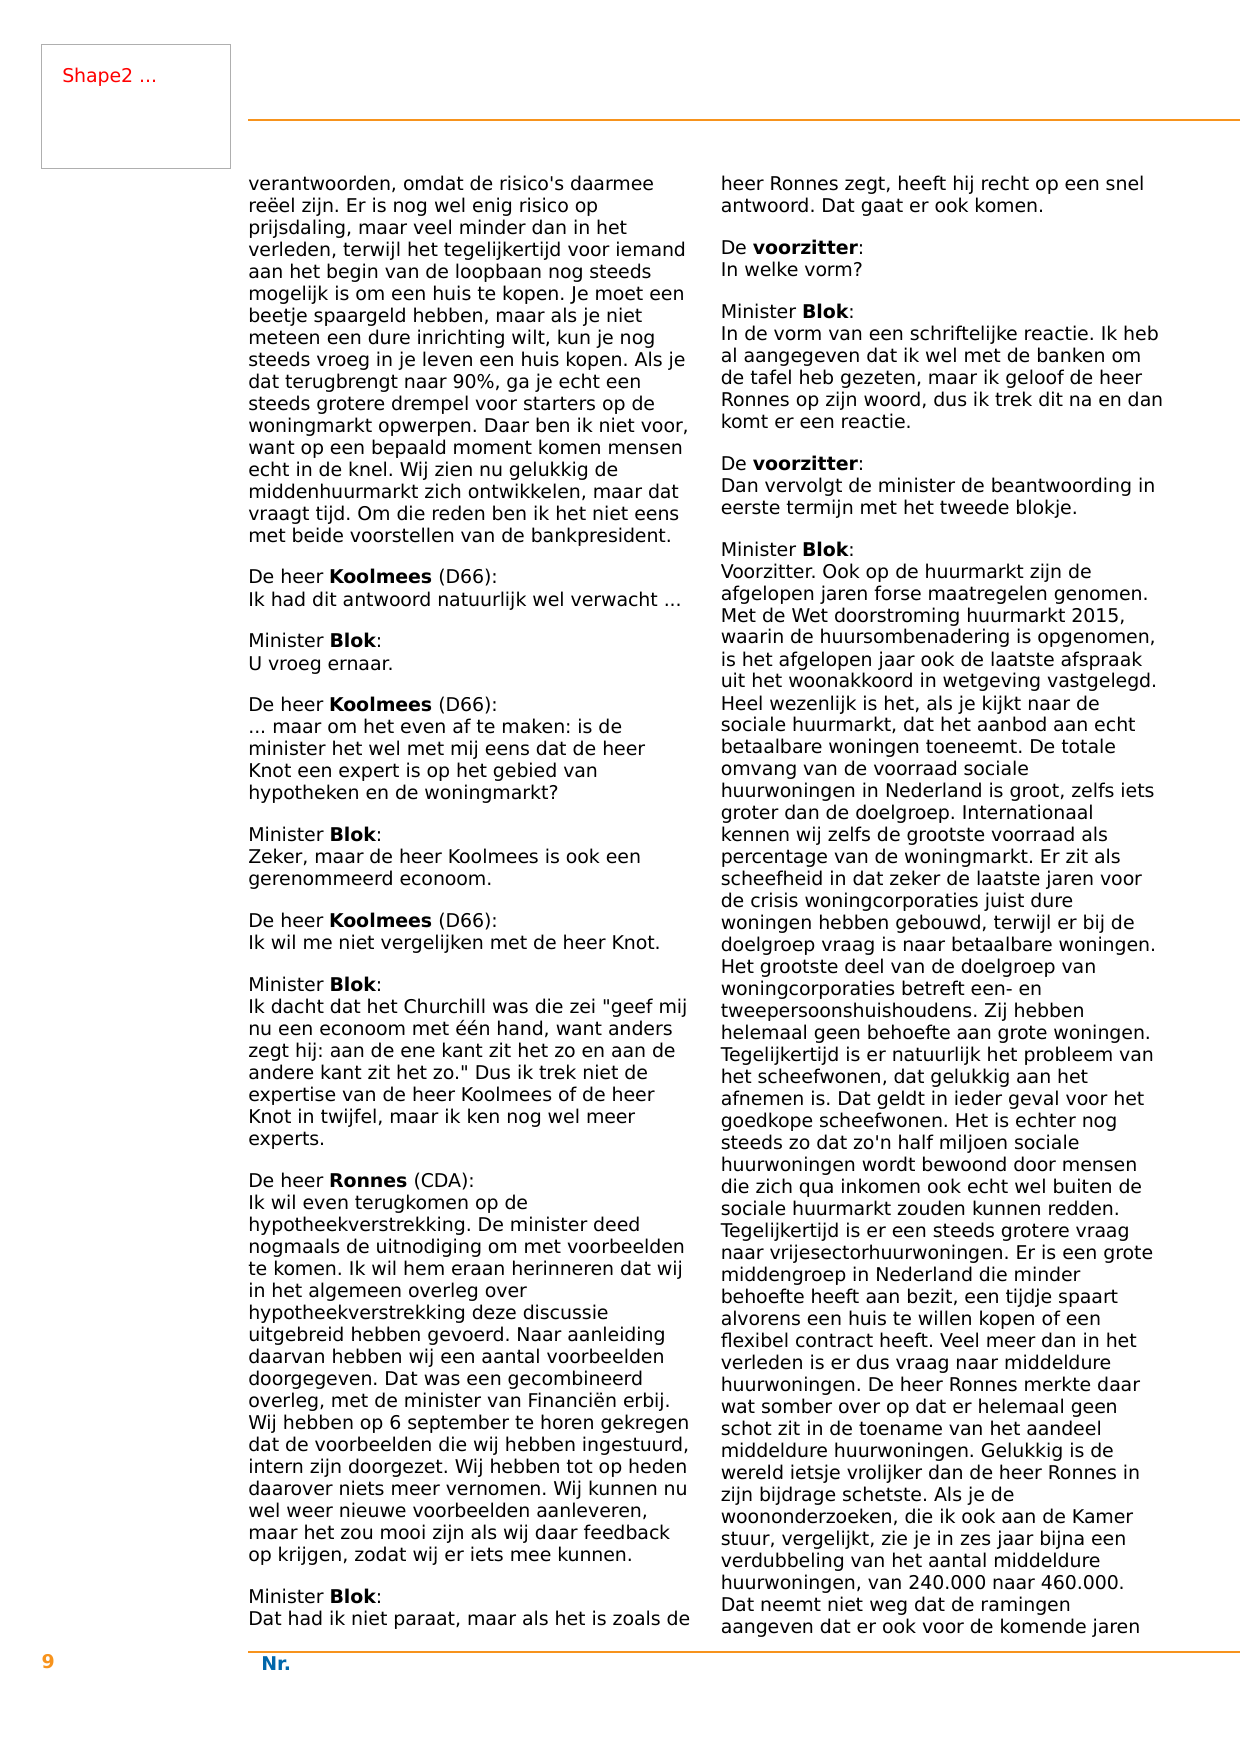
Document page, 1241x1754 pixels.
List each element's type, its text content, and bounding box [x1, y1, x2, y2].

text heer Ronnes zegt, heeft hij recht op een snel antwoord. Dat gaat er ook komen. [721, 173, 1163, 217]
text Voorzitter. Ook op de huurmarkt zijn de afgelopen jaren forse maatregelen genomen. Met de Wet doorstroming huurmarkt 2015, waarin de huursombenadering is opgenomen, is het afgelopen jaar ook de laatste afspraak uit het woonakkoord in wetgeving vastgelegd. [721, 561, 1163, 692]
text Tegelijkertijd is er een steeds grotere vraag naar vrijesectorhuurwoningen. Er is een grote middengroep in Nederland die minder behoefte heeft aan bezit, een tijdje spaart alvorens een huis te willen kopen of een flexibel contract heeft. Veel meer dan in het verleden is er dus vraag naar middeldure huurwoningen. De heer Ronnes merkte daar wat somber over op dat er helemaal geen schot zit in de toename van het aandeel middeldure huurwoningen. Gelukkig is de wereld ietsje vrolijker dan de heer Ronnes in zijn bijdrage schetste. Als je de woononderzoeken, die ik ook aan de Kamer stuur, vergelijkt, zie je in zes jaar bijna een verdubbeling van het aantal middeldure huurwoningen, van 240.000 naar 460.000. Dat neemt niet weg dat de ramingen aangeven dat er ook voor de komende jaren [721, 1220, 1163, 1637]
text Minister Blok: [248, 824, 691, 846]
text Minister Blok: [721, 301, 1163, 323]
text De heer Koolmees (D66): [248, 694, 691, 716]
text De heer Koolmees (D66): [248, 910, 691, 932]
text verantwoorden, omdat de risico's daarmee reëel zijn. Er is nog wel enig risico op prijsdaling, maar veel minder dan in het verleden, terwijl het tegelijkertijd voor iemand aan het begin van de loopbaan nog steeds mogelijk is om een huis te kopen. Je moet een beetje spaargeld hebben, maar als je niet meteen een dure inrichting wilt, kun je nog steeds vroeg in je leven een huis kopen. Als je dat terugbrengt naar 90%, ga je echt een steeds grotere drempel voor starters op de woningmarkt opwerpen. Daar ben ik niet voor, want op een bepaald moment komen mensen echt in de knel. Wij zien nu gelukkig de middenhuurmarkt zich ontwikkelen, maar dat vraagt tijd. Om die reden ben ik het niet eens met beide voorstellen van de bankpresident. [248, 173, 691, 546]
text Ik had dit antwoord natuurlijk wel verwacht ... [248, 588, 691, 610]
text Minister Blok: [248, 1586, 691, 1608]
text Dan vervolgt de minister de beantwoording in eerste termijn met het tweede blokje. [721, 474, 1163, 518]
text Minister Blok: [248, 974, 691, 996]
text In welke vorm? [721, 259, 1163, 281]
text Ik wil me niet vergelijken met de heer Knot. [248, 932, 691, 954]
text Minister Blok: [721, 538, 1163, 561]
text Zeker, maar de heer Koolmees is ook een gerenommeerd econoom. [248, 846, 691, 890]
text De voorzitter: [721, 453, 1163, 474]
text De heer Koolmees (D66): [248, 566, 691, 588]
text Heel wezenlijk is het, als je kijkt naar de sociale huurmarkt, dat het aanbod aan echt betaalbare woningen toeneemt. De totale omvang van de voorraad sociale huurwoningen in Nederland is groot, zelfs iets groter dan de doelgroep. Internationaal kennen wij zelfs de grootste voorraad als percentage van de woningmarkt. Er zit als scheefheid in dat zeker de laatste jaren voor de crisis woningcorporaties juist dure woningen hebben gebouwd, terwijl er bij de doelgroep vraag is naar betaalbare woningen. Het grootste deel van de doelgroep van woningcorporaties betreft een- en tweepersoonshuishoudens. Zij hebben helemaal geen behoefte aan grote woningen. Tegelijkertijd is er natuurlijk het probleem van het scheefwonen, dat gelukkig aan het afnemen is. Dat geldt in ieder geval voor het goedkope scheefwonen. Het is echter nog steeds zo dat zo'n half miljoen sociale huurwoningen wordt bewoond door mensen die zich qua inkomen ook echt wel buiten de sociale huurmarkt zouden kunnen redden. [721, 692, 1163, 1220]
text Minister Blok: [248, 630, 691, 652]
text In de vorm van een schriftelijke reactie. Ik heb al aangegeven dat ik wel met de banken om de tafel heb gezeten, maar ik geloof de heer Ronnes op zijn woord, dus ik trek dit na en dan komt er een reactie. [721, 323, 1163, 433]
text Ik dacht dat het Churchill was die zei "geef mij nu een econoom met één hand, want anders zegt hij: aan de ene kant zit het zo en aan de andere kant zit het zo." Dus ik trek niet de expertise van de heer Koolmees of de heer Knot in twijfel, maar ik ken nog wel meer experts. [248, 996, 691, 1150]
text Ik wil even terugkomen op de hypotheekverstrekking. De minister deed nogmaals de uitnodiging om met voorbeelden te komen. Ik wil hem eraan herinneren dat wij in het algemeen overleg over hypotheekverstrekking deze discussie uitgebreid hebben gevoerd. Naar aanleiding daarvan hebben wij een aantal voorbeelden doorgegeven. Dat was een gecombineerd overleg, met de minister van Financiën erbij. Wij hebben op 6 september te horen gekregen dat de voorbeelden die wij hebben ingestuurd, intern zijn doorgezet. Wij hebben tot op heden daarover niets meer vernomen. Wij kunnen nu wel weer nieuwe voorbeelden aanleveren, maar het zou mooi zijn als wij daar feedback op krijgen, zodat wij er iets mee kunnen. [248, 1192, 691, 1566]
text U vroeg ernaar. [248, 652, 691, 674]
text ... maar om het even af te maken: is de minister het wel met mij eens dat de heer Knot een expert is op het gebied van hypotheken en de woningmarkt? [248, 716, 691, 804]
text De voorzitter: [721, 237, 1163, 259]
text Dat had ik niet paraat, maar als het is zoals de [248, 1608, 691, 1629]
text De heer Ronnes (CDA): [248, 1170, 691, 1192]
